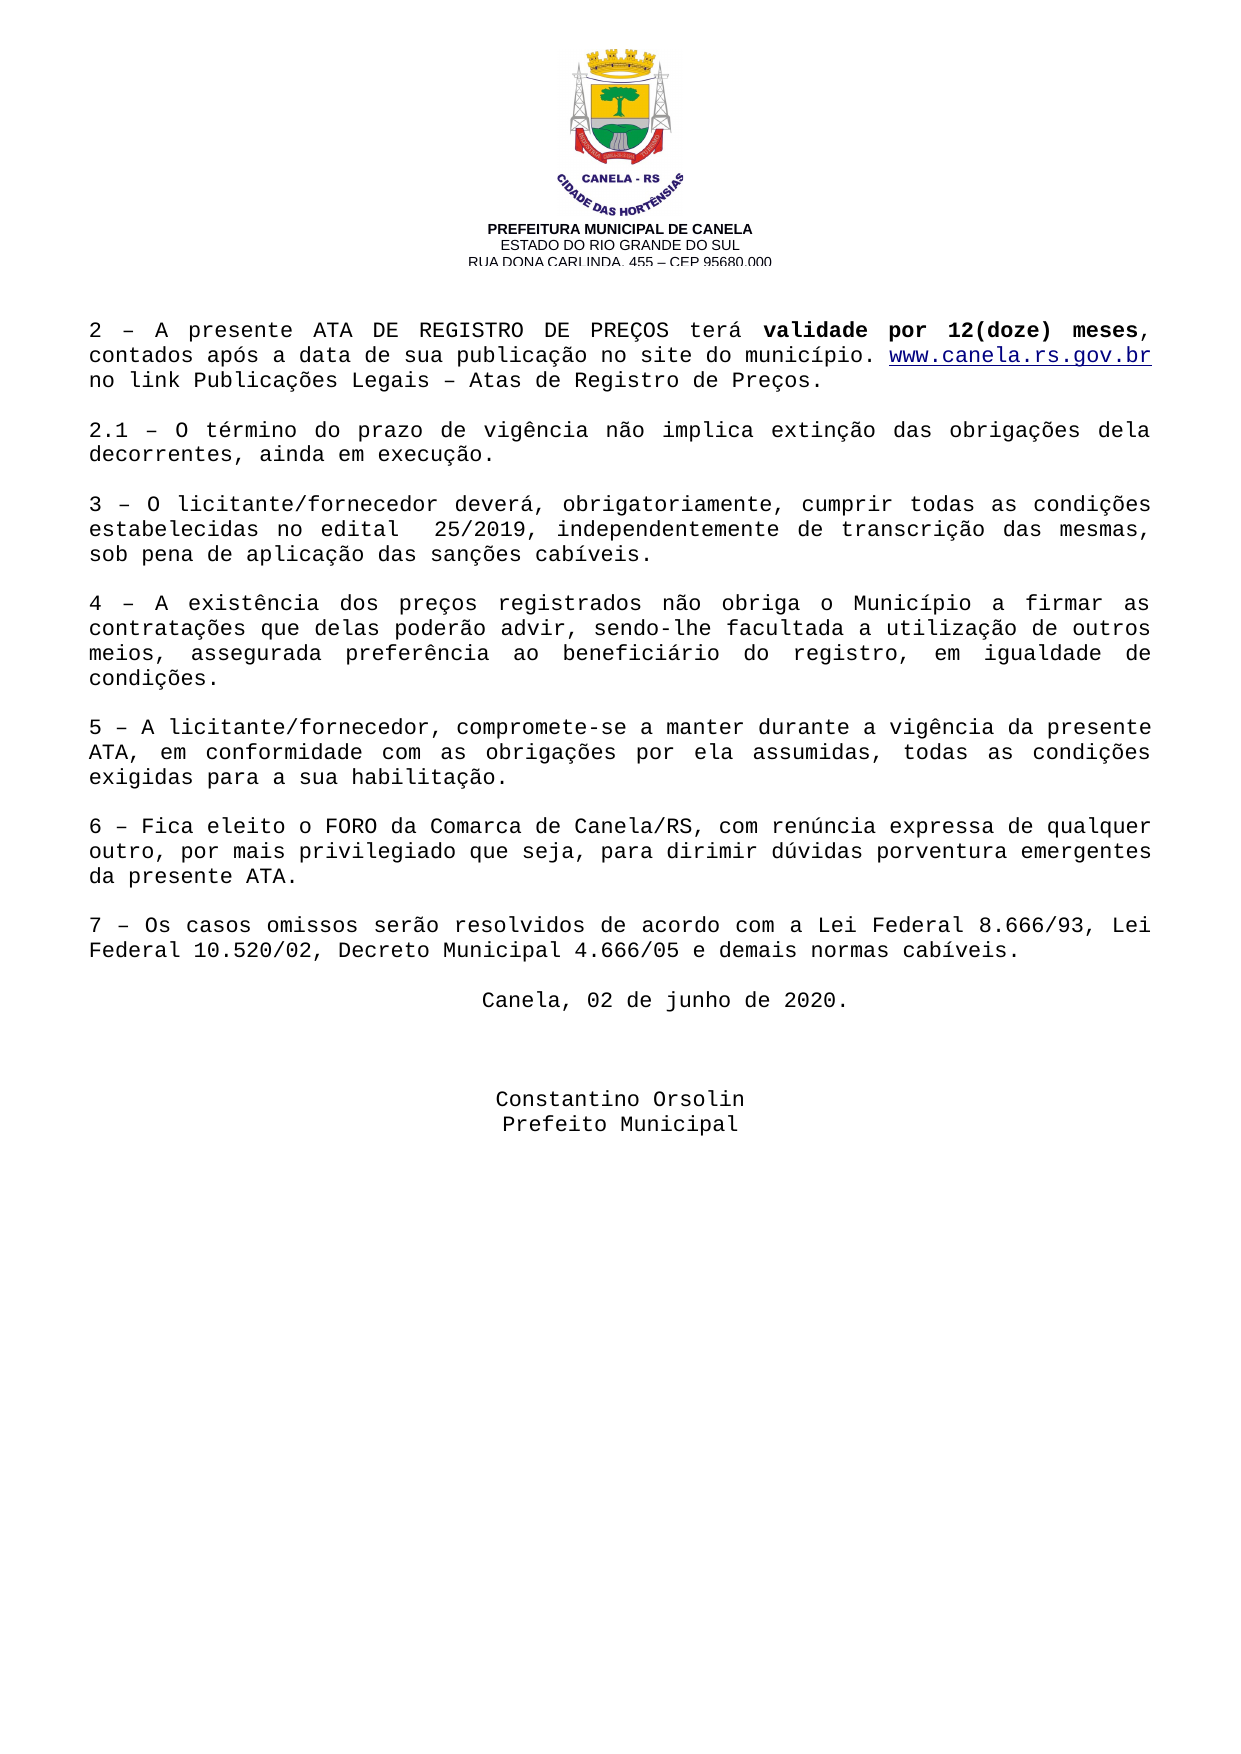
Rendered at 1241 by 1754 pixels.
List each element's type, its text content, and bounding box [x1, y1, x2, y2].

text Canela, 02 de junho de 2020. [88, 989, 1152, 1014]
picture [557, 49, 684, 216]
text 5 – A licitante/fornecedor, compromete-se a manter durante a vigência da presente ATA, em conformidade com as obrigações por ela assumidas, todas as condições exigidas para a sua habilitação. [88, 716, 1152, 791]
text 7 – Os casos omissos serão resolvidos de acordo com a Lei Federal 8.666/93, Lei Federal 10.520/02, Decreto Municipal 4.666/05 e demais normas cabíveis. [88, 914, 1152, 964]
text Prefeito Municipal [88, 1113, 1152, 1138]
text 2.1 – O término do prazo de vigência não implica extinção das obrigações dela decorrentes, ainda em execução. [88, 419, 1152, 468]
text 6 – Fica eleito o FORO da Comarca de Canela/RS, com renúncia expressa de qualquer outro, por mais privilegiado que seja, para dirimir dúvidas porventura emergentes da presente ATA. [88, 815, 1152, 890]
text 3 – O licitante/fornecedor deverá, obrigatoriamente, cumprir todas as condições estabelecidas no edital 25/2019, independentemente de transcrição das mesmas, sob pena de aplicação das sanções cabíveis. [88, 493, 1152, 567]
text 2 – A presente ATA DE REGISTRO DE PREÇOS terá validade por 12(doze) meses, contados após a data de sua publicação no site do município. www.canela.rs.gov.br no link Publicações Legais – Atas de Registro de Preços. [88, 319, 1152, 394]
text 4 – A existência dos preços registrados não obriga o Município a firmar as contratações que delas poderão advir, sendo-lhe facultada a utilização de outros meios, assegurada preferência ao beneficiário do registro, em igualdade de condições. [88, 592, 1152, 691]
text Constantino Orsolin [88, 1088, 1152, 1113]
